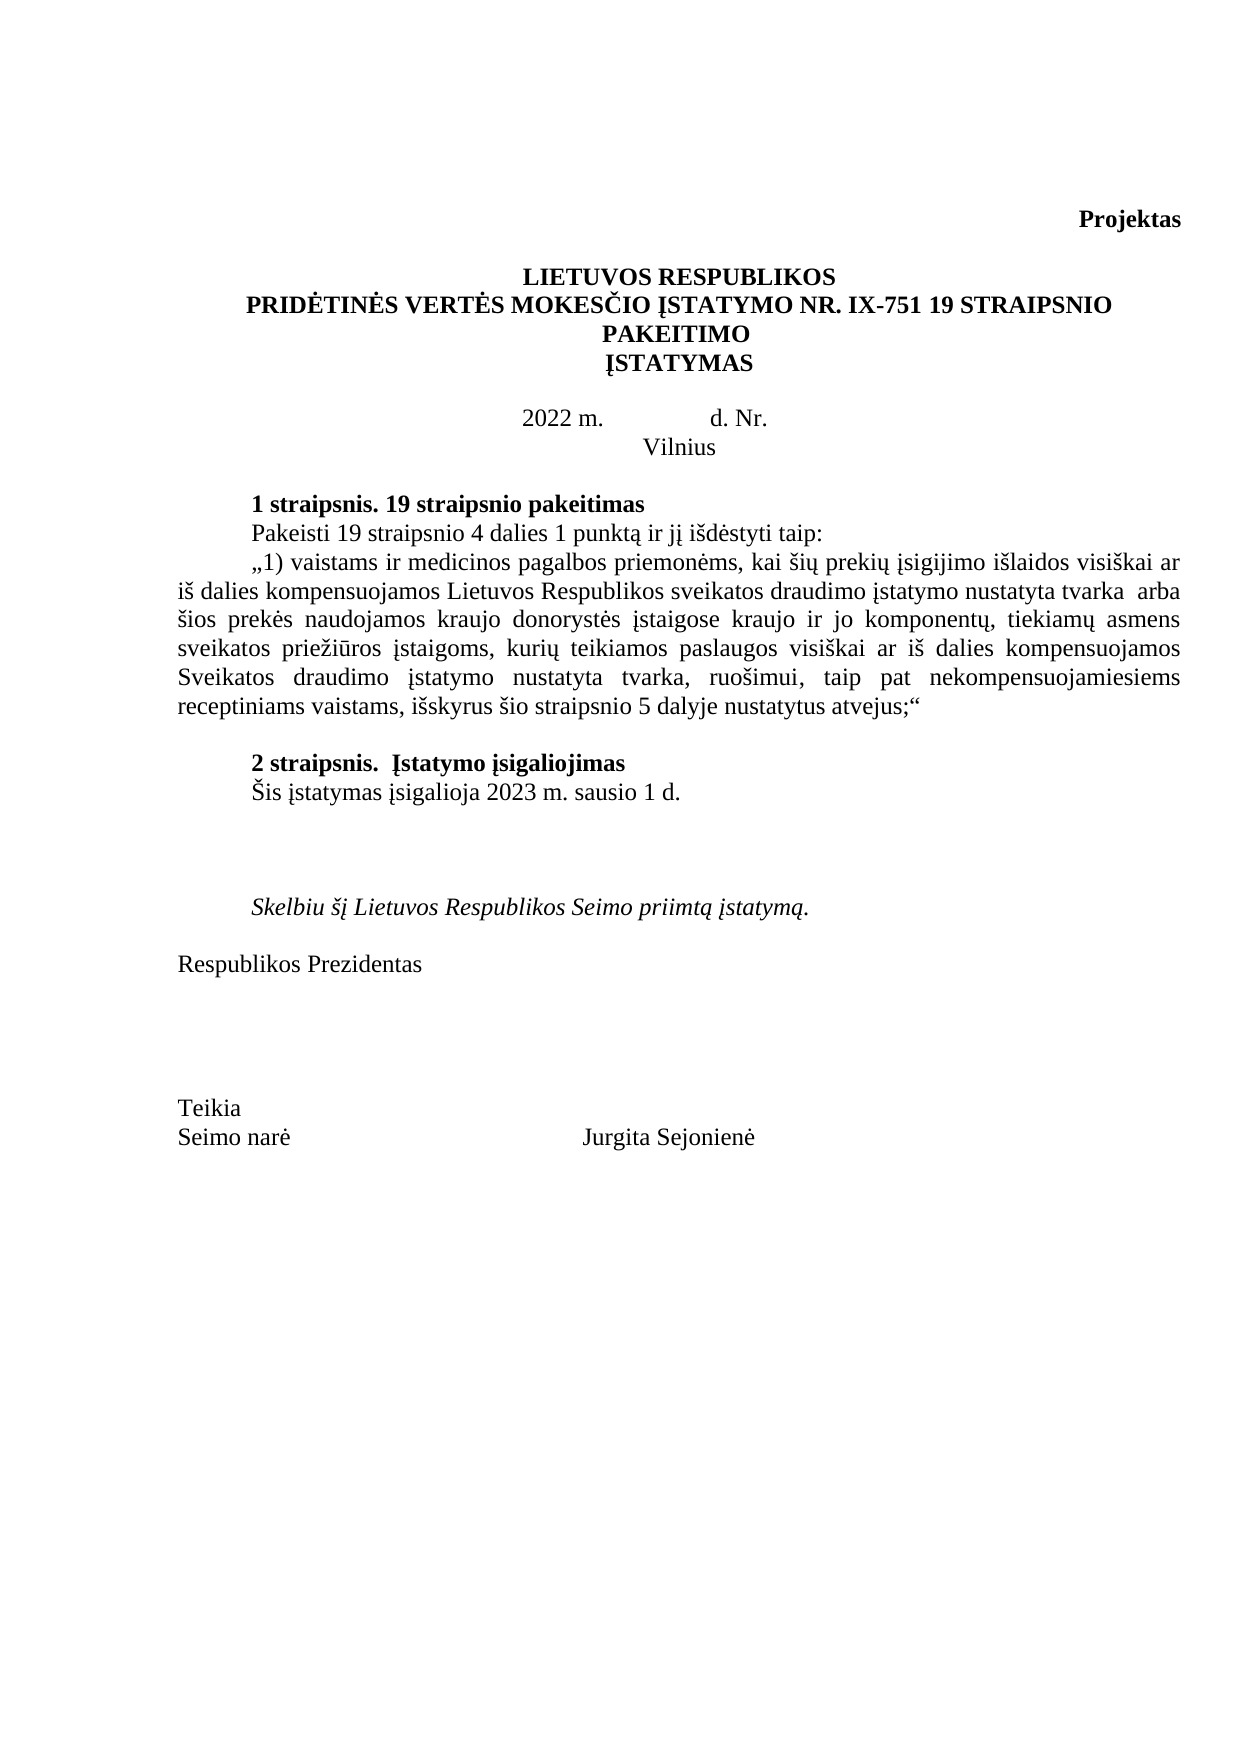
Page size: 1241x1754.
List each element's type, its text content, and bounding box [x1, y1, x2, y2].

text 2 straipsnis. Įstatymo įsigaliojimas [177, 748, 1181, 777]
text „1) vaistams ir medicinos pagalbos priemonėms, kai šių prekių įsigijimo išlaidos visiškai ar iš dalies kompensuojamos Lietuvos Respublikos sveikatos draudimo įstatymo nustatyta tvarka arba šios prekės naudojamos kraujo donorystės įstaigose kraujo ir jo komponentų, tiekiamų asmens sveikatos priežiūros įstaigoms, kurių teikiamos paslaugos visiškai ar iš dalies kompensuojamos Sveikatos draudimo įstatymo nustatyta tvarka, ruošimui, taip pat nekompensuojamiesiems receptiniams vaistams, išskyrus šio straipsnio 5 dalyje nustatytus atvejus;“ [177, 547, 1181, 719]
text Skelbiu šį Lietuvos Respublikos Seimo priimtą įstatymą. [177, 892, 1181, 921]
text Vilnius [177, 432, 1181, 461]
text Teikia [177, 1093, 1181, 1122]
text Seimo narė Jurgita Sejonienė [177, 1122, 1181, 1151]
text Pakeisti 19 straipsnio 4 dalies 1 punktą ir jį išdėstyti taip: [177, 518, 1181, 547]
text Šis įstatymas įsigalioja 2023 m. sausio 1 d. [177, 777, 1181, 806]
text ĮSTATYMAS [177, 348, 1181, 377]
text 1 straipsnis. 19 straipsnio pakeitimas [177, 489, 1181, 518]
text 2022 m. d. Nr. [177, 403, 1181, 432]
text Projektas [916, 204, 1181, 233]
text Respublikos Prezidentas [177, 949, 1181, 978]
text LIETUVOS RESPUBLIKOS PRIDĖTINĖS VERTĖS MOKESČIO ĮSTATYMO NR. IX-751 19 STRAIPSNIO PAKEITIMO [177, 262, 1181, 348]
